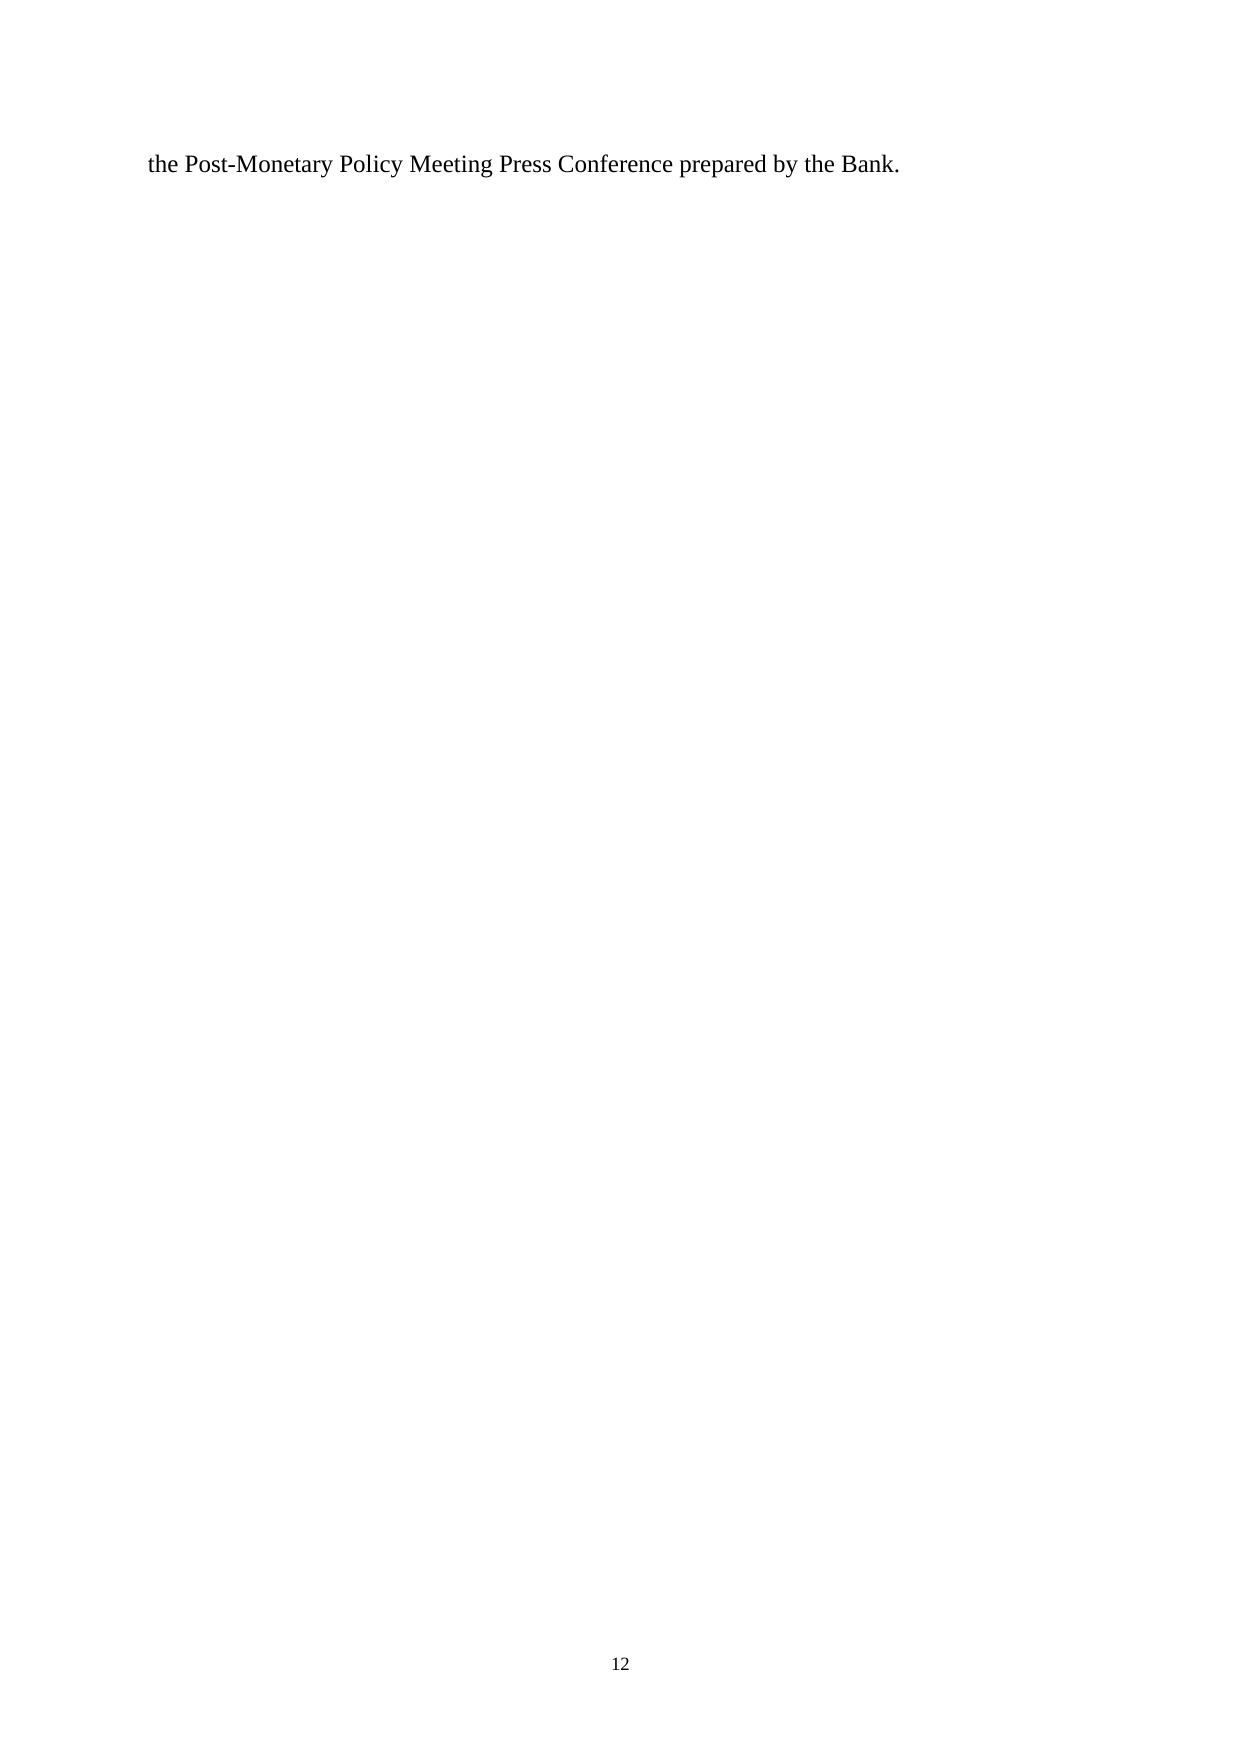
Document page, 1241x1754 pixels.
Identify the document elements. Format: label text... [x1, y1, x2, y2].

text the Post-Monetary Policy Meeting Press Conference prepared by the Bank. [148, 136, 1092, 182]
